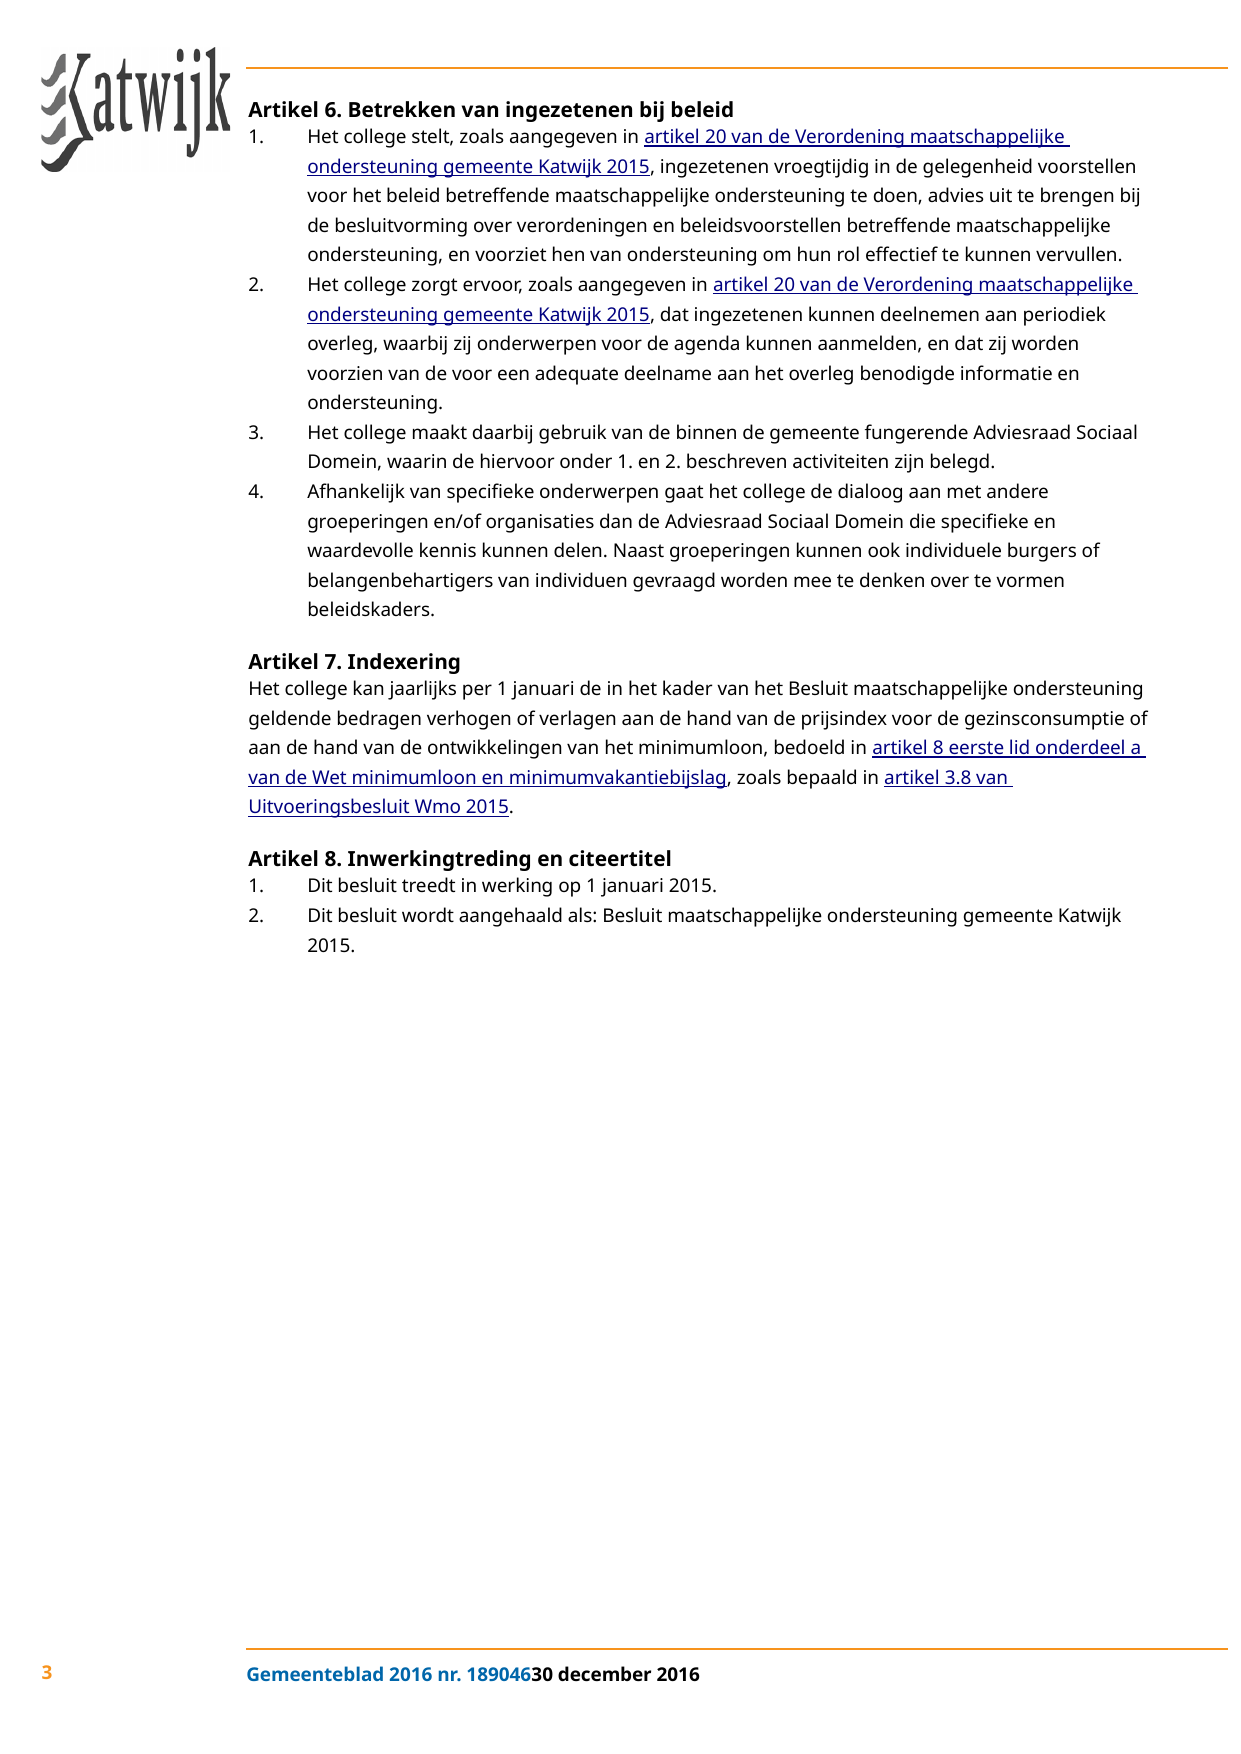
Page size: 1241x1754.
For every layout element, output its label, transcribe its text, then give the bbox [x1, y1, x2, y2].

text Artikel 8. Inwerkingtreding en citeertitel [248, 844, 1152, 873]
list Dit besluit treedt in werking op 1 januari 2015. [248, 873, 1152, 898]
list Het college zorgt ervoor, zoals aangegeven in artikel 20 van de Verordening maatschappelijke ondersteuning gemeente Katwijk 2015, dat ingezetenen kunnen deelnemen aan periodiek overleg, waarbij zij onderwerpen voor de agenda kunnen aanmelden, en dat zij worden voorzien van de voor een adequate deelname aan het overleg benodigde informatie en ondersteuning. [248, 271, 1152, 415]
text Artikel 6. Betrekken van ingezetenen bij beleid [248, 95, 1152, 123]
list Het college maakt daarbij gebruik van de binnen de gemeente fungerende Adviesraad Sociaal Domein, waarin de hiervoor onder 1. en 2. beschreven activiteiten zijn belegd. [248, 419, 1152, 474]
picture [41, 47, 231, 172]
list Dit besluit wordt aangehaald als: Besluit maatschappelijke ondersteuning gemeente Katwijk 2015. [248, 902, 1152, 957]
list Afhankelijk van specifieke onderwerpen gaat het college de dialoog aan met andere groeperingen en/of organisaties dan de Adviesraad Sociaal Domein die specifieke en waardevolle kennis kunnen delen. Naast groeperingen kunnen ook individuele burgers of belangenbehartigers van individuen gevraagd worden mee te denken over te vormen beleidskaders. [248, 478, 1152, 622]
text Het college kan jaarlijks per 1 januari de in het kader van het Besluit maatschappelijke ondersteuning geldende bedragen verhogen of verlagen aan de hand van de prijsindex voor de gezinsconsumptie of aan de hand van de ontwikkelingen van het minimumloon, bedoeld in artikel 8 eerste lid onderdeel a van de Wet minimumloon en minimumvakantiebijslag, zoals bepaald in artikel 3.8 van Uitvoeringsbesluit Wmo 2015. [248, 675, 1152, 819]
list Het college stelt, zoals aangegeven in artikel 20 van de Verordening maatschappelijke ondersteuning gemeente Katwijk 2015, ingezetenen vroegtijdig in de gelegenheid voorstellen voor het beleid betreffende maatschappelijke ondersteuning te doen, advies uit te brengen bij de besluitvorming over verordeningen en beleidsvoorstellen betreffende maatschappelijke ondersteuning, en voorziet hen van ondersteuning om hun rol effectief te kunnen vervullen. [248, 123, 1152, 267]
text Artikel 7. Indexering [248, 647, 1152, 675]
